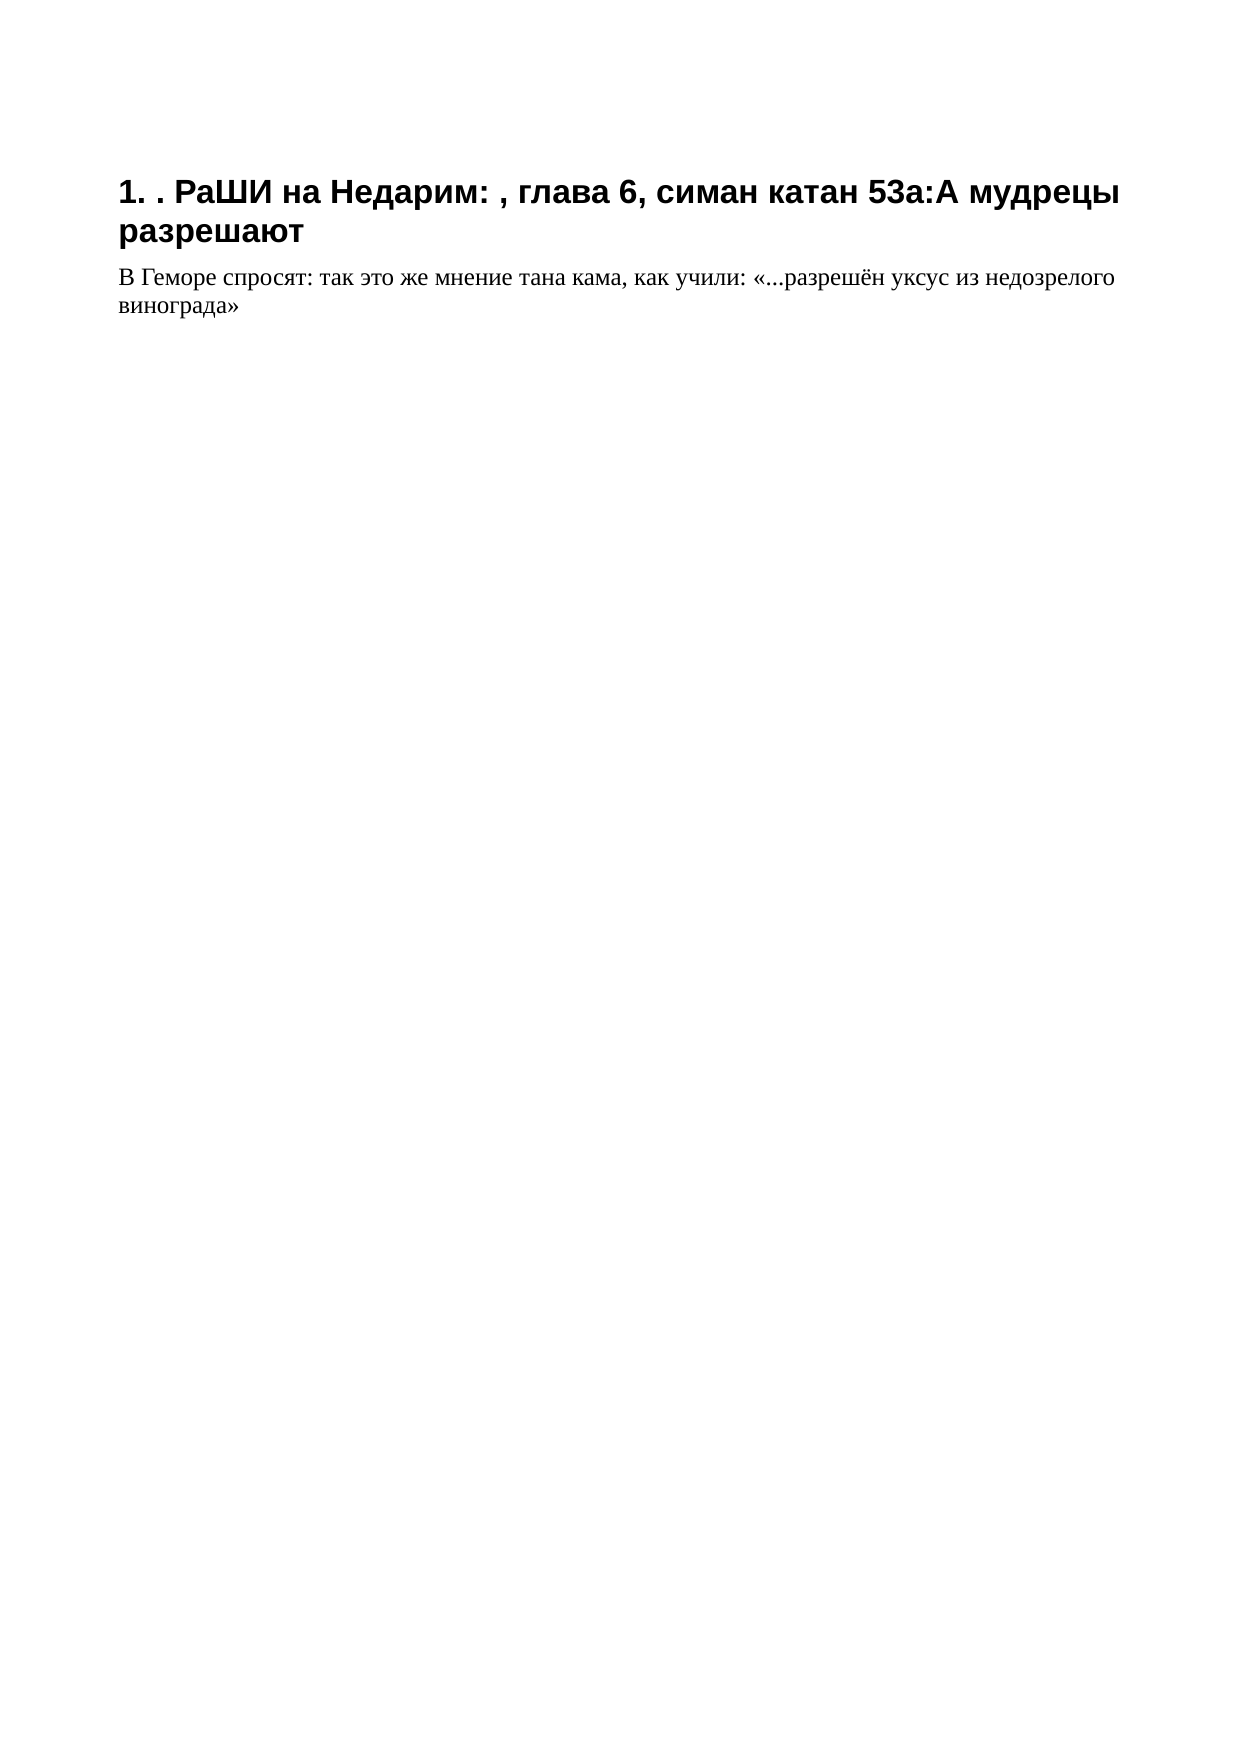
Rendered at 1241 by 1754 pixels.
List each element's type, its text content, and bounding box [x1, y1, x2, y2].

subtitle . РаШИ на Недарим: , глава 6, симан катан 53a:А мудрецы разрешают [118, 147, 1122, 176]
text В Геморе спросят: так это же мнение тана кама, как учили: «...разрешён уксус из недозрелого винограда» [118, 176, 1122, 233]
